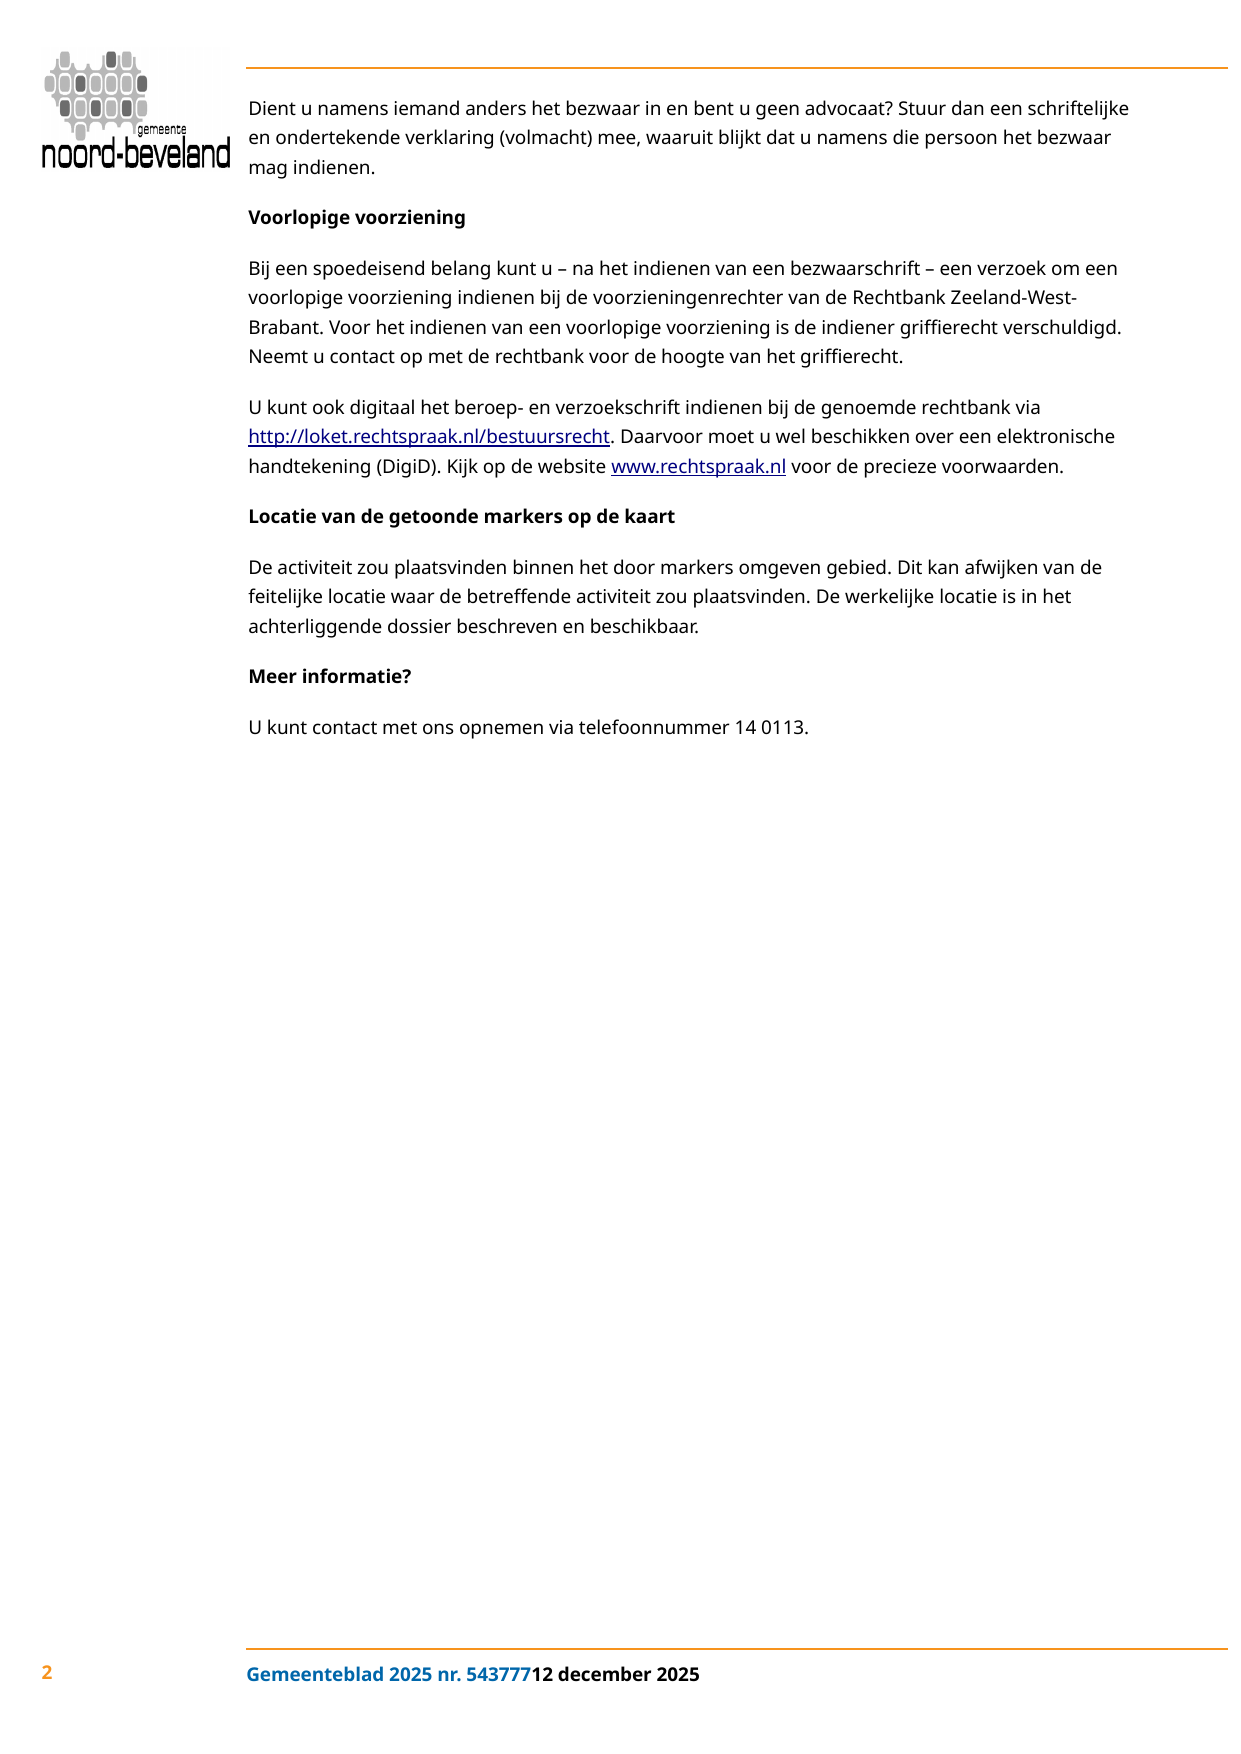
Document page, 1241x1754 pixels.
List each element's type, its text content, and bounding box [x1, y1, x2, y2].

text De activiteit zou plaatsvinden binnen het door markers omgeven gebied. Dit kan afwijken van de feitelijke locatie waar de betreffende activiteit zou plaatsvinden. De werkelijke locatie is in het achterliggende dossier beschreven en beschikbaar. [248, 554, 1152, 639]
picture [41, 47, 231, 172]
text U kunt ook digitaal het beroep- en verzoekschrift indienen bij de genoemde rechtbank via http://loket.rechtspraak.nl/bestuursrecht. Daarvoor moet u wel beschikken over een elektronische handtekening (DigiD). Kijk op de website www.rechtspraak.nl voor de precieze voorwaarden. [248, 394, 1152, 479]
text Voorlopige voorziening [248, 204, 1152, 230]
text Dient u namens iemand anders het bezwaar in en bent u geen advocaat? Stuur dan een schriftelijke en ondertekende verklaring (volmacht) mee, waaruit blijkt dat u namens die persoon het bezwaar mag indienen. [248, 95, 1152, 180]
text Locatie van de getoonde markers op de kaart [248, 503, 1152, 529]
text U kunt contact met ons opnemen via telefoonnummer 14 0113. [248, 714, 1152, 740]
text Bij een spoedeisend belang kunt u – na het indienen van een bezwaarschrift – een verzoek om een voorlopige voorziening indienen bij de voorzieningenrechter van de Rechtbank Zeeland-West-Brabant. Voor het indienen van een voorlopige voorziening is de indiener griffierecht verschuldigd. Neemt u contact op met de rechtbank voor de hoogte van het griffierecht. [248, 255, 1152, 369]
text Meer informatie? [248, 663, 1152, 689]
